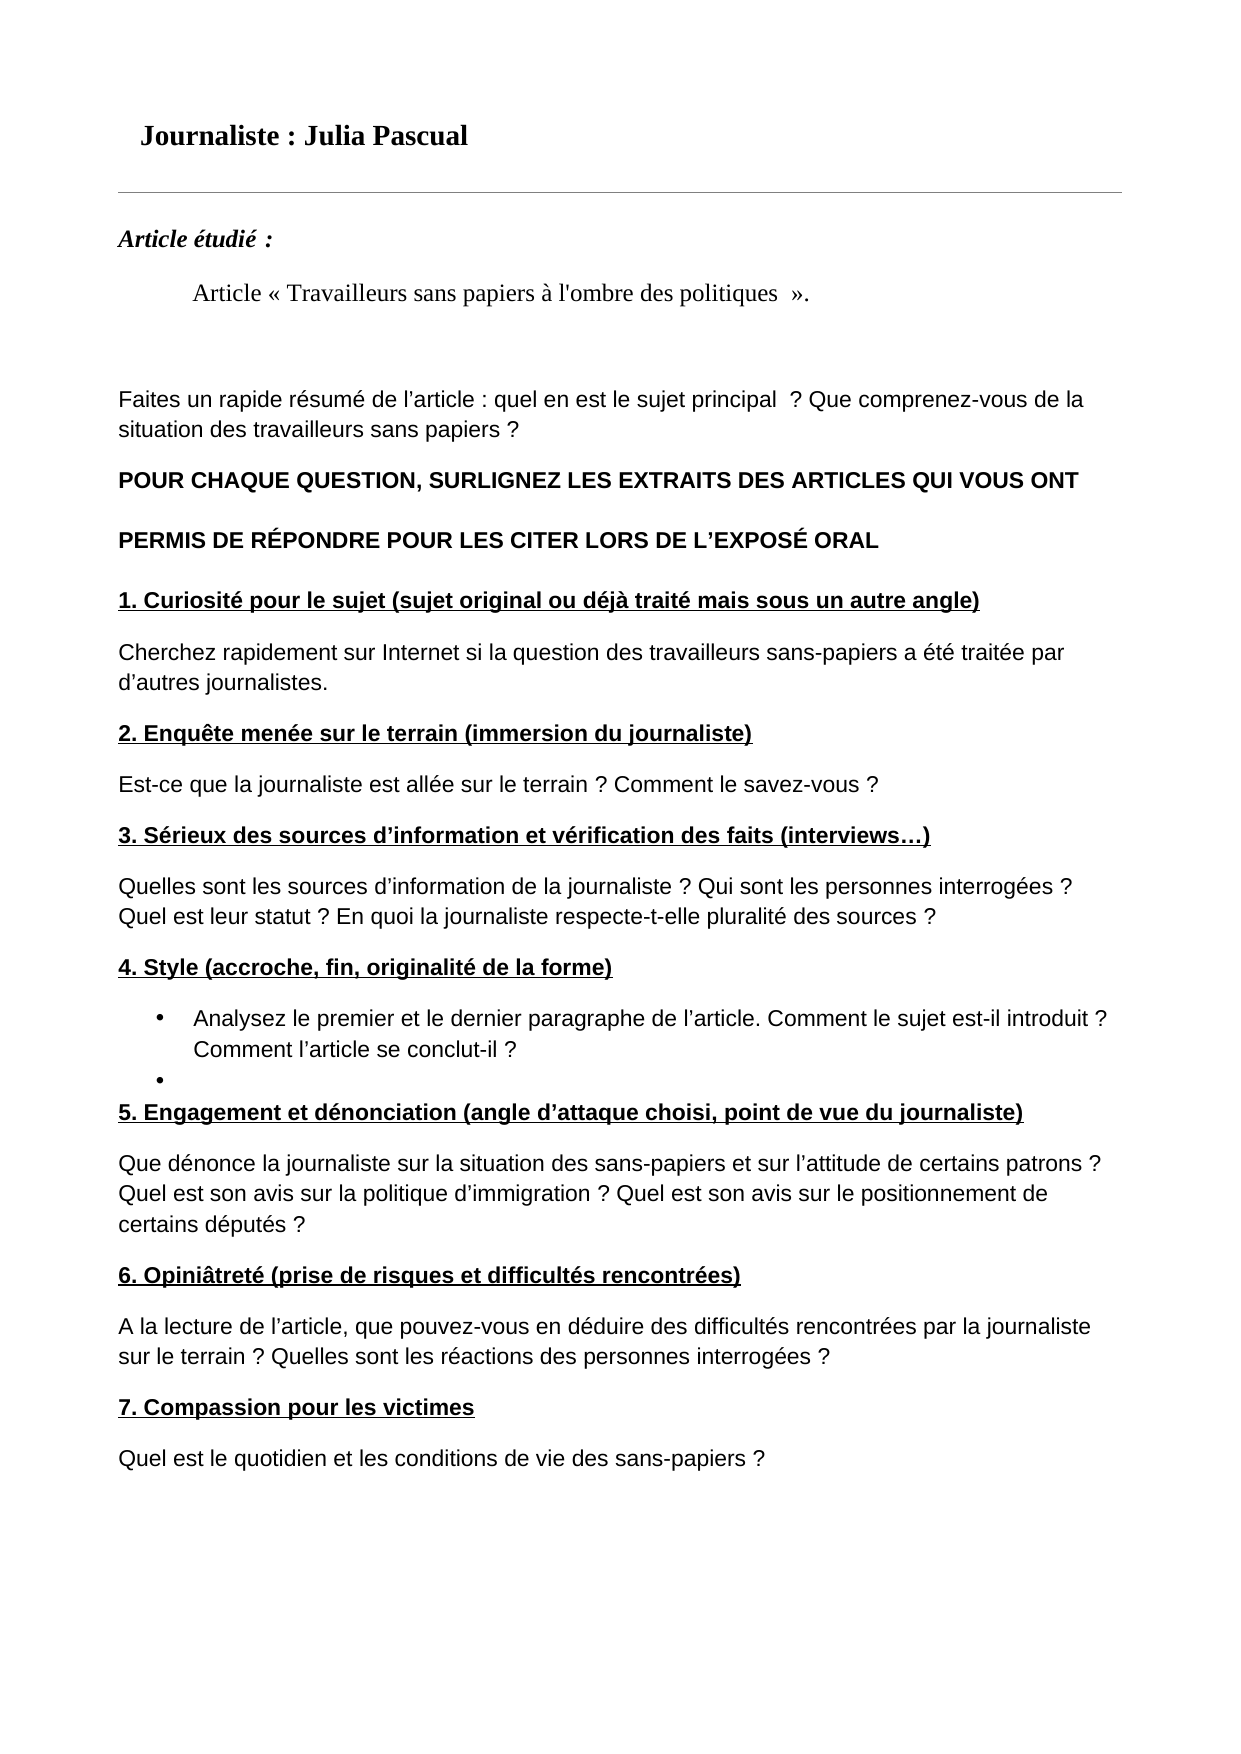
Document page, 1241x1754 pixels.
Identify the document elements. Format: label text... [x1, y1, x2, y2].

text Article « Travailleurs sans papiers à l'ombre des politiques ». [118, 278, 1122, 307]
text Que dénonce la journaliste sur la situation des sans-papiers et sur l’attitude de certains patrons ? Quel est son avis sur la politique d’immigration ? Quel est son avis sur le positionnement de certains députés ? [118, 1150, 1122, 1237]
text Article étudié : [118, 224, 1122, 253]
text 7. Compassion pour les victimes [118, 1394, 1122, 1420]
text Quel est le quotidien et les conditions de vie des sans-papiers ? [118, 1445, 1122, 1471]
text A la lecture de l’article, que pouvez-vous en déduire des difficultés rencontrées par la journaliste sur le terrain ? Quelles sont les réactions des personnes interrogées ? [118, 1313, 1122, 1369]
text 6. Opiniâtreté (prise de risques et difficultés rencontrées) [118, 1262, 1122, 1288]
text Quelles sont les sources d’information de la journaliste ? Qui sont les personnes interrogées ? Quel est leur statut ? En quoi la journaliste respecte-t-elle pluralité des sources ? [118, 873, 1122, 929]
text PERMIS DE RÉPONDRE POUR LES CITER LORS DE L’EXPOSÉ ORAL [118, 527, 1122, 553]
text Cherchez rapidement sur Internet si la question des travailleurs sans-papiers a été traitée par d’autres journalistes. [118, 638, 1122, 695]
text POUR CHAQUE QUESTION, SURLIGNEZ LES EXTRAITS DES ARTICLES QUI VOUS ONT [118, 467, 1122, 493]
text 1. Curiosité pour le sujet (sujet original ou déjà traité mais sous un autre angle) [118, 587, 1122, 614]
text Est-ce que la journaliste est allée sur le terrain ? Comment le savez-vous ? [118, 771, 1122, 797]
text Journaliste : Julia Pascual [118, 118, 1122, 152]
text 4. Style (accroche, fin, originalité de la forme) [118, 954, 1122, 980]
list Analysez le premier et le dernier paragraphe de l’article. Comment le sujet est-il introduit ? Comment l’article se conclut-il ? [156, 1005, 1122, 1062]
text Faites un rapide résumé de l’article : quel en est le sujet principal ? Que comprenez-vous de la situation des travailleurs sans papiers ? [118, 386, 1122, 442]
text 5. Engagement et dénonciation (angle d’attaque choisi, point de vue du journaliste) [118, 1099, 1122, 1125]
text 3. Sérieux des sources d’information et vérification des faits (interviews…) [118, 822, 1122, 848]
text 2. Enquête menée sur le terrain (immersion du journaliste) [118, 720, 1122, 746]
